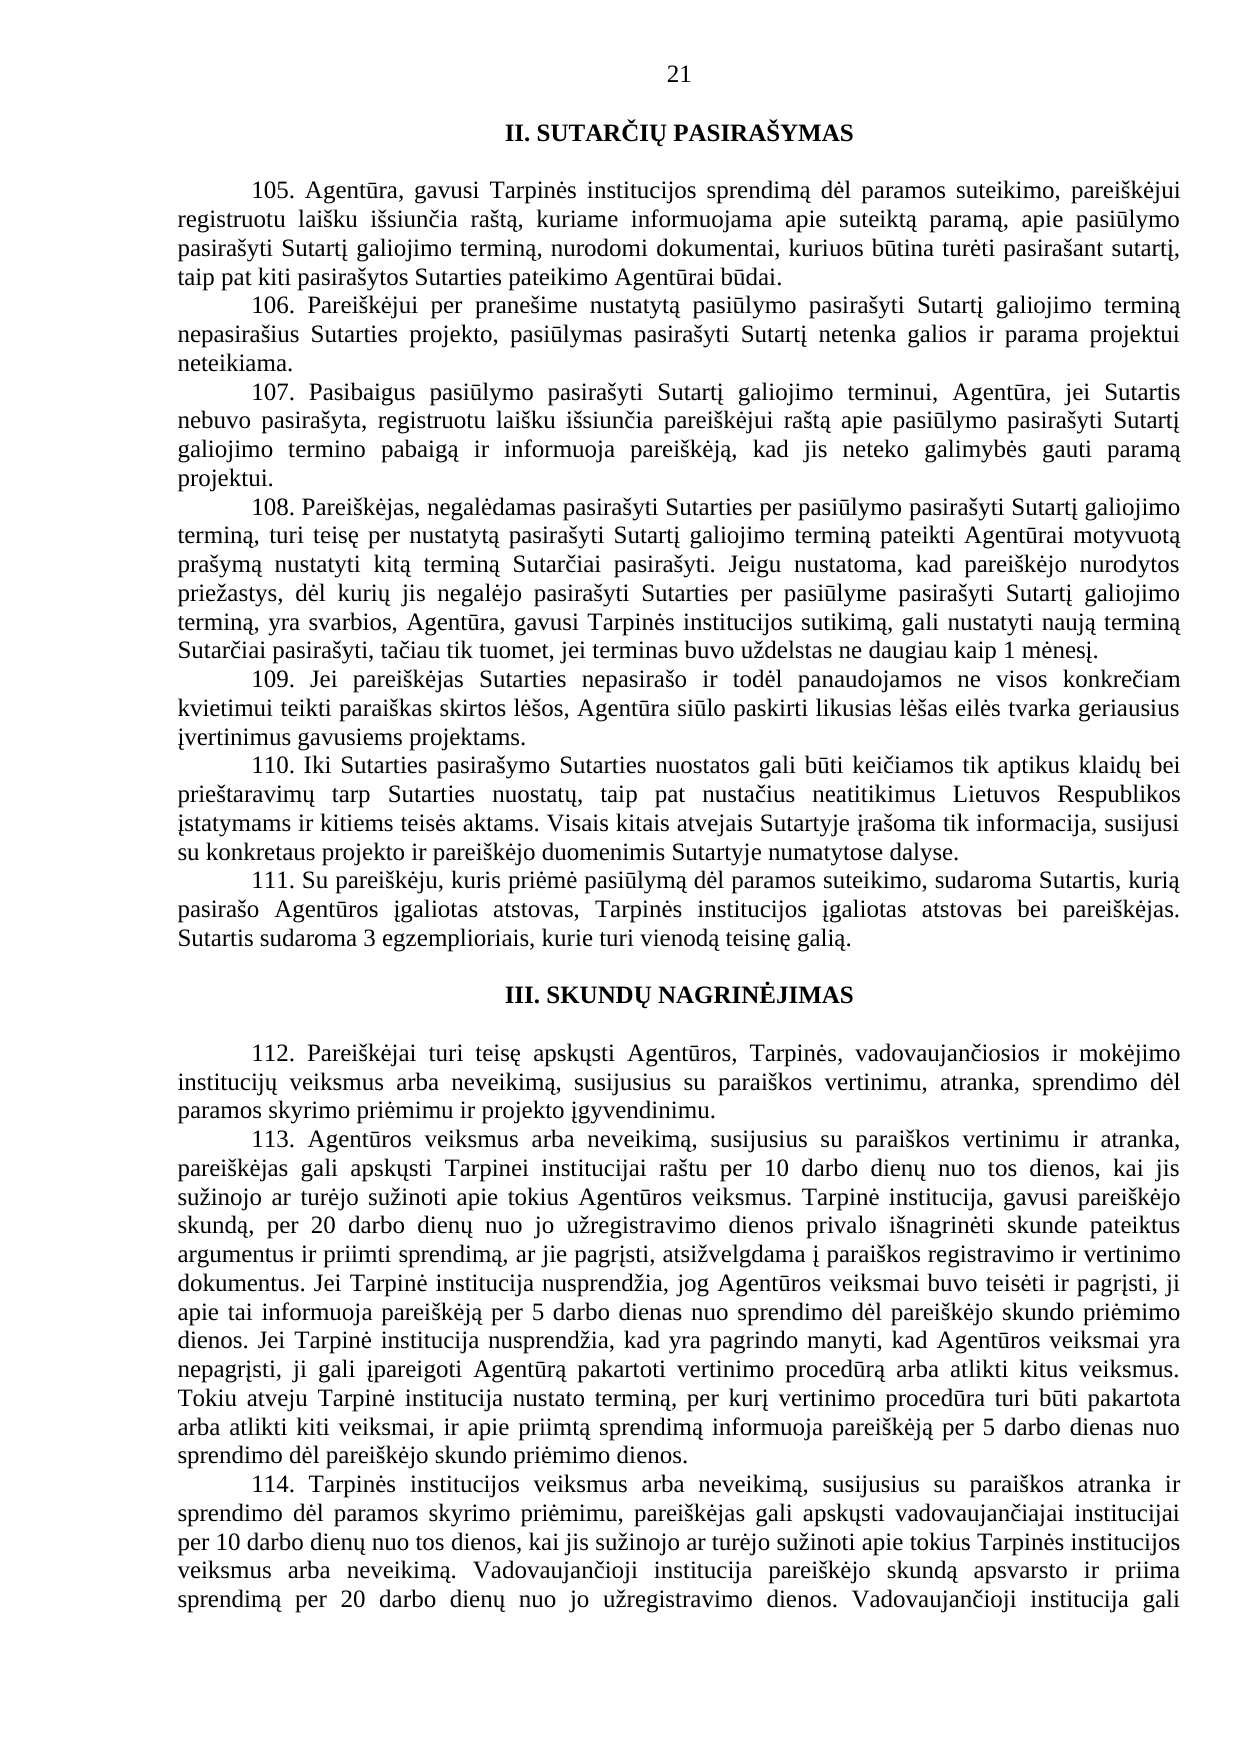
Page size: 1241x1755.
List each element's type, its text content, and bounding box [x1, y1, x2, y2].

text 107. Pasibaigus pasiūlymo pasirašyti Sutartį galiojimo terminui, Agentūra, jei Sutartis nebuvo pasirašyta, registruotu laišku išsiunčia pareiškėjui raštą apie pasiūlymo pasirašyti Sutartį galiojimo termino pabaigą ir informuoja pareiškėją, kad jis neteko galimybės gauti paramą projektui. [177, 377, 1181, 492]
text 108. Pareiškėjas, negalėdamas pasirašyti Sutarties per pasiūlymo pasirašyti Sutartį galiojimo terminą, turi teisę per nustatytą pasirašyti Sutartį galiojimo terminą pateikti Agentūrai motyvuotą prašymą nustatyti kitą terminą Sutarčiai pasirašyti. Jeigu nustatoma, kad pareiškėjo nurodytos priežastys, dėl kurių jis negalėjo pasirašyti Sutarties per pasiūlyme pasirašyti Sutartį galiojimo terminą, yra svarbios, Agentūra, gavusi Tarpinės institucijos sutikimą, gali nustatyti naują terminą Sutarčiai pasirašyti, tačiau tik tuomet, jei terminas buvo uždelstas ne daugiau kaip 1 mėnesį. [177, 492, 1181, 664]
text 105. Agentūra, gavusi Tarpinės institucijos sprendimą dėl paramos suteikimo, pareiškėjui registruotu laišku išsiunčia raštą, kuriame informuojama apie suteiktą paramą, apie pasiūlymo pasirašyti Sutartį galiojimo terminą, nurodomi dokumentai, kuriuos būtina turėti pasirašant sutartį, taip pat kiti pasirašytos Sutarties pateikimo Agentūrai būdai. [177, 176, 1181, 291]
text 114. Tarpinės institucijos veiksmus arba neveikimą, susijusius su paraiškos atranka ir sprendimo dėl paramos skyrimo priėmimu, pareiškėjas gali apskųsti vadovaujančiajai institucijai per 10 darbo dienų nuo tos dienos, kai jis sužinojo ar turėjo sužinoti apie tokius Tarpinės institucijos veiksmus arba neveikimą. Vadovaujančioji institucija pareiškėjo skundą apsvarsto ir priima sprendimą per 20 darbo dienų nuo jo užregistravimo dienos. Vadovaujančioji institucija gali [177, 1469, 1181, 1613]
text 111. Su pareiškėju, kuris priėmė pasiūlymą dėl paramos suteikimo, sudaroma Sutartis, kurią pasirašo Agentūros įgaliotas atstovas, Tarpinės institucijos įgaliotas atstovas bei pareiškėjas. Sutartis sudaroma 3 egzemplioriais, kurie turi vienodą teisinę galią. [177, 866, 1181, 952]
text 109. Jei pareiškėjas Sutarties nepasirašo ir todėl panaudojamos ne visos konkrečiam kvietimui teikti paraiškas skirtos lėšos, Agentūra siūlo paskirti likusias lėšas eilės tvarka geriausius įvertinimus gavusiems projektams. [177, 664, 1181, 751]
text II. SUTARČIŲ PASIRAŠYMAS [177, 118, 1181, 147]
text 113. Agentūros veiksmus arba neveikimą, susijusius su paraiškos vertinimu ir atranka, pareiškėjas gali apskųsti Tarpinei institucijai raštu per 10 darbo dienų nuo tos dienos, kai jis sužinojo ar turėjo sužinoti apie tokius Agentūros veiksmus. Tarpinė institucija, gavusi pareiškėjo skundą, per 20 darbo dienų nuo jo užregistravimo dienos privalo išnagrinėti skunde pateiktus argumentus ir priimti sprendimą, ar jie pagrįsti, atsižvelgdama į paraiškos registravimo ir vertinimo dokumentus. Jei Tarpinė institucija nusprendžia, jog Agentūros veiksmai buvo teisėti ir pagrįsti, ji apie tai informuoja pareiškėją per 5 darbo dienas nuo sprendimo dėl pareiškėjo skundo priėmimo dienos. Jei Tarpinė institucija nusprendžia, kad yra pagrindo manyti, kad Agentūros veiksmai yra nepagrįsti, ji gali įpareigoti Agentūrą pakartoti vertinimo procedūrą arba atlikti kitus veiksmus. Tokiu atveju Tarpinė institucija nustato terminą, per kurį vertinimo procedūra turi būti pakartota arba atlikti kiti veiksmai, ir apie priimtą sprendimą informuoja pareiškėją per 5 darbo dienas nuo sprendimo dėl pareiškėjo skundo priėmimo dienos. [177, 1124, 1181, 1469]
text 106. Pareiškėjui per pranešime nustatytą pasiūlymo pasirašyti Sutartį galiojimo terminą nepasirašius Sutarties projekto, pasiūlymas pasirašyti Sutartį netenka galios ir parama projektui neteikiama. [177, 291, 1181, 377]
text 112. Pareiškėjai turi teisę apskųsti Agentūros, Tarpinės, vadovaujančiosios ir mokėjimo institucijų veiksmus arba neveikimą, susijusius su paraiškos vertinimu, atranka, sprendimo dėl paramos skyrimo priėmimu ir projekto įgyvendinimu. [177, 1038, 1181, 1124]
text 110. Iki Sutarties pasirašymo Sutarties nuostatos gali būti keičiamos tik aptikus klaidų bei prieštaravimų tarp Sutarties nuostatų, taip pat nustačius neatitikimus Lietuvos Respublikos įstatymams ir kitiems teisės aktams. Visais kitais atvejais Sutartyje įrašoma tik informacija, susijusi su konkretaus projekto ir pareiškėjo duomenimis Sutartyje numatytose dalyse. [177, 751, 1181, 866]
text III. SKUNDŲ NAGRINĖJIMAS [177, 981, 1181, 1009]
